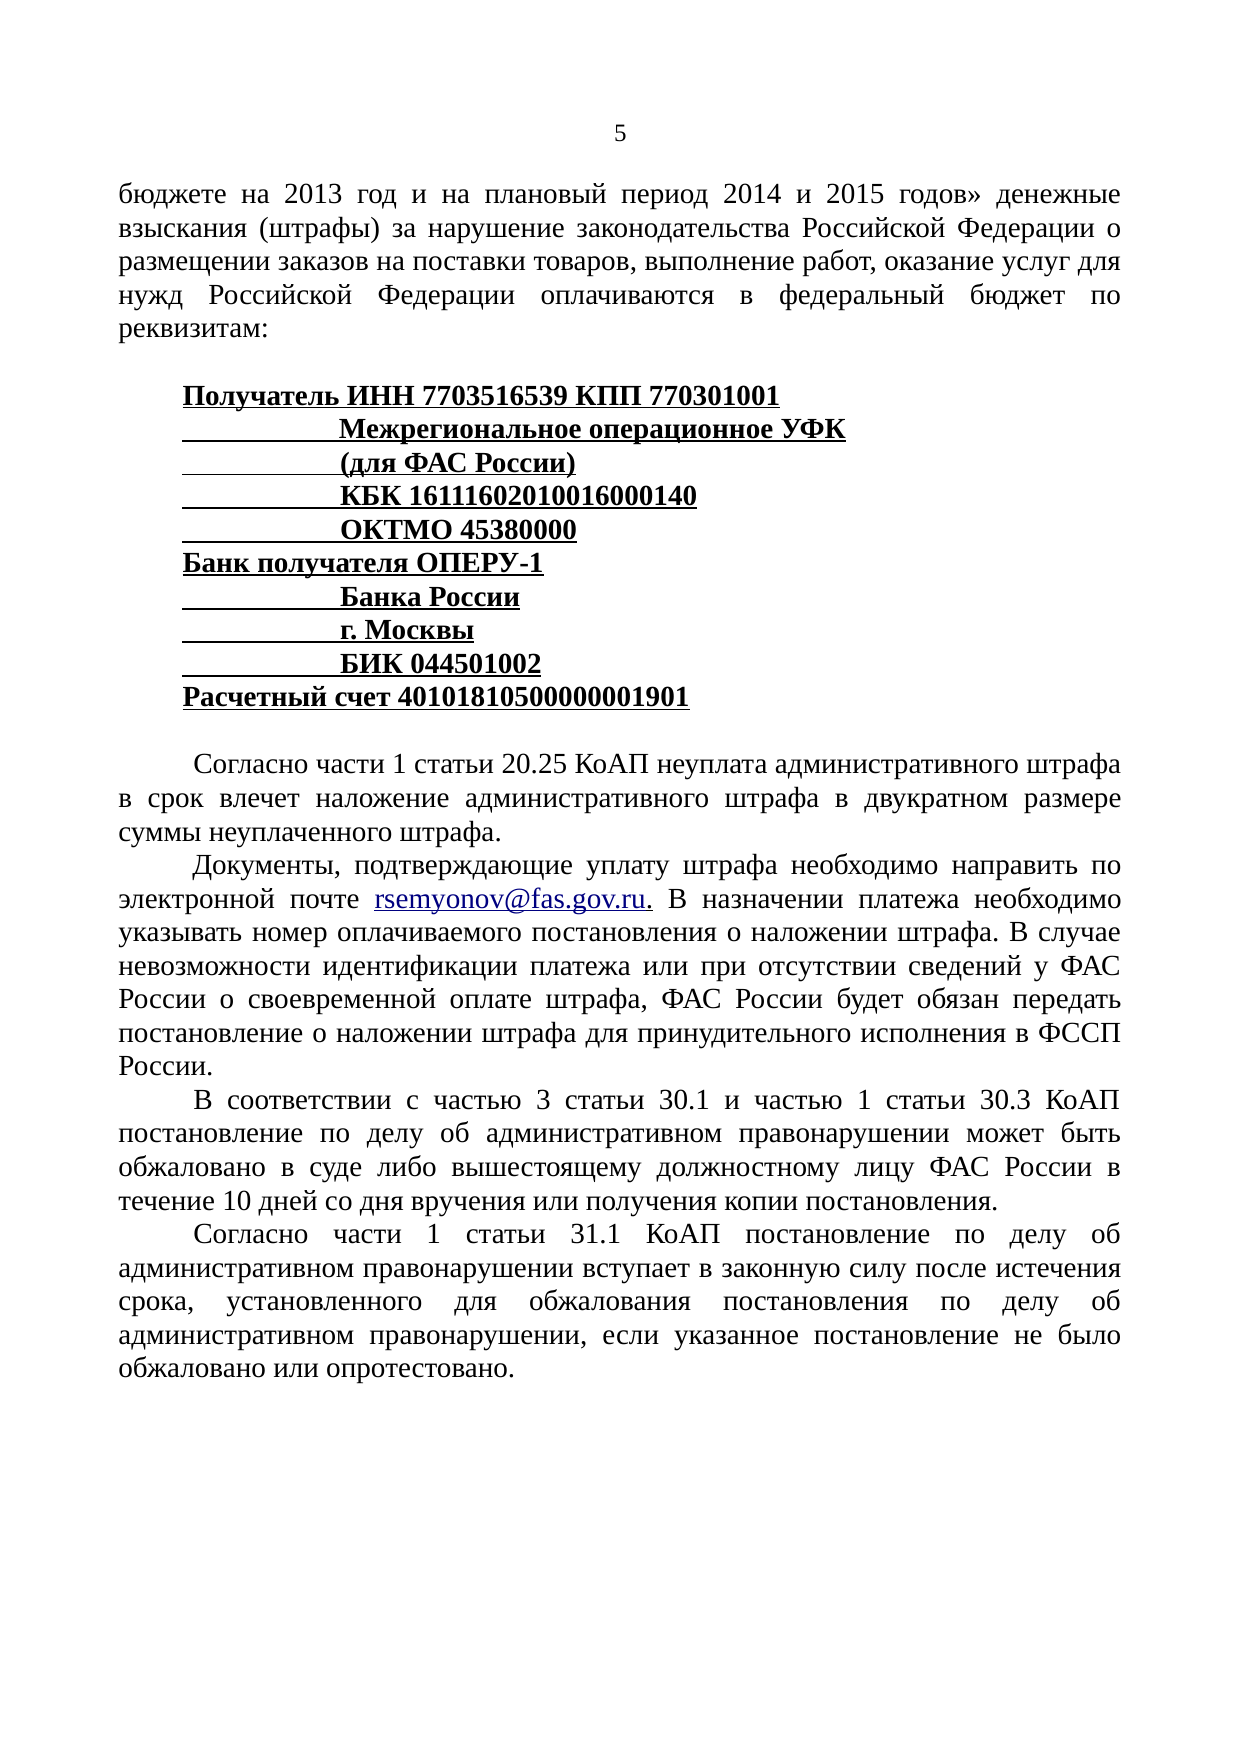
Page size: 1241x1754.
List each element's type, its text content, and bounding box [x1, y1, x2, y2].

text Согласно части 1 статьи 31.1 КоАП постановление по делу об административном правонарушении вступает в законную силу после истечения срока, установленного для обжалования постановления по делу об административном правонарушении, если указанное постановление не было обжаловано или опротестовано. [118, 1216, 1122, 1384]
text Документы, подтверждающие уплату штрафа необходимо направить по электронной почте rsemyonov@fas.gov.ru. В назначении платежа необходимо указывать номер оплачиваемого постановления о наложении штрафа. В случае невозможности идентификации платежа или при отсутствии сведений у ФАС России о своевременной оплате штрафа, ФАС России будет обязан передать постановление о наложении штрафа для принудительного исполнения в ФССП России. [118, 847, 1122, 1082]
text Согласно части 1 статьи 20.25 КоАП неуплата административного штрафа в срок влечет наложение административного штрафа в двукратном размере суммы неуплаченного штрафа. [118, 747, 1122, 847]
text КБК 16111602010016000140 [118, 478, 1122, 512]
text Банк получателя ОПЕРУ-1 [118, 545, 1122, 579]
text Банка России [118, 579, 1122, 612]
text БИК 044501002 [118, 646, 1122, 679]
text г. Москвы [118, 612, 1122, 646]
text Расчетный счет 40101810500000001901 [118, 679, 1122, 713]
text бюджете на 2013 год и на плановый период 2014 и 2015 годов» денежные взыскания (штрафы) за нарушение законодательства Российской Федерации о размещении заказов на поставки товаров, выполнение работ, оказание услуг для нужд Российской Федерации оплачиваются в федеральный бюджет по реквизитам: [118, 176, 1122, 344]
text Получатель ИНН 7703516539 КПП 770301001 [118, 378, 1122, 411]
text Межрегиональное операционное УФК [118, 411, 1122, 445]
text В соответствии с частью 3 статьи 30.1 и частью 1 статьи 30.3 КоАП постановление по делу об административном правонарушении может быть обжаловано в суде либо вышестоящему должностному лицу ФАС России в течение 10 дней со дня вручения или получения копии постановления. [118, 1082, 1122, 1216]
text (для ФАС России) [118, 445, 1122, 478]
text ОКТМО 45380000 [118, 512, 1122, 545]
